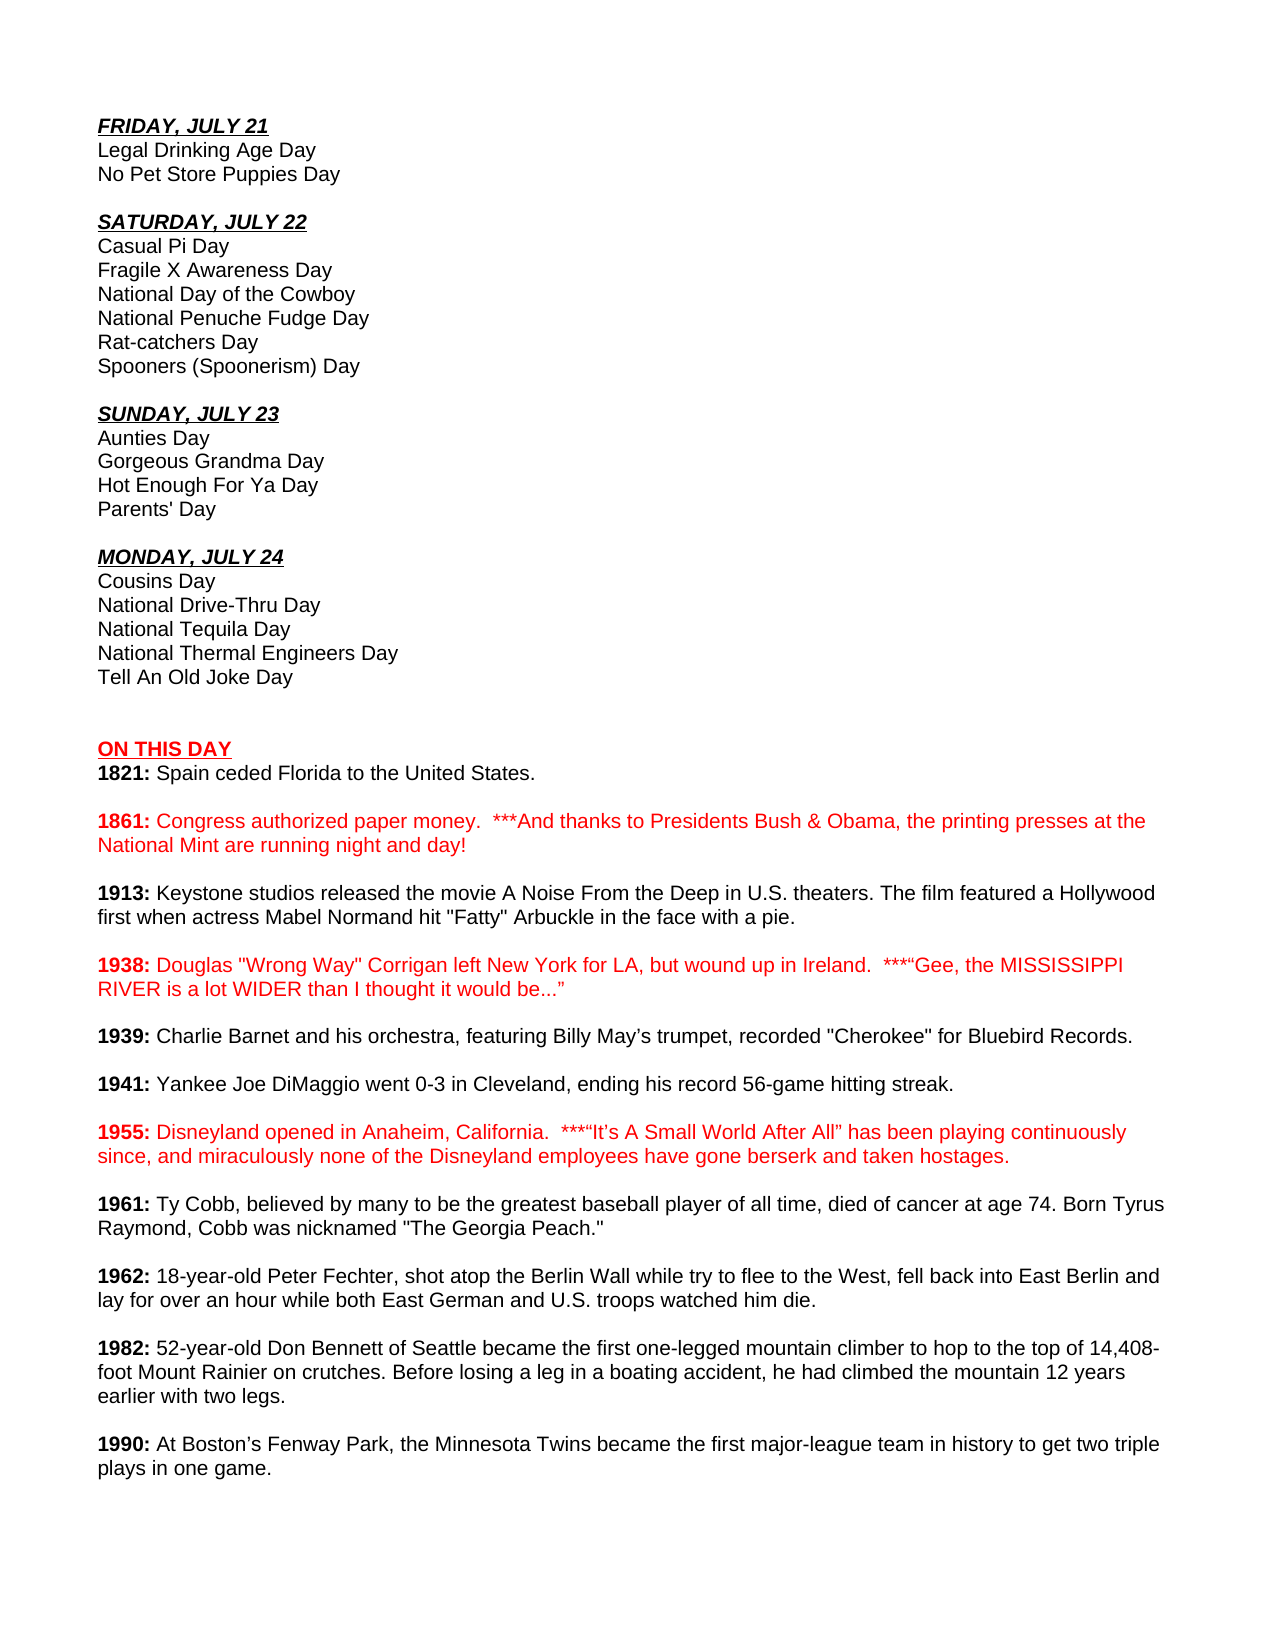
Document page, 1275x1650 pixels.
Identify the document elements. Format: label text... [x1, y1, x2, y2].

text Cousins Day National Drive-Thru Day National Tequila Day National Thermal Engineers Day Tell An Old Joke Day [97, 569, 1185, 689]
text 1861: Congress authorized paper money. ***And thanks to Presidents Bush & Obama, the printing presses at the National Mint are running night and day! [97, 809, 1185, 857]
text 1913: Keystone studios released the movie A Noise From the Deep in U.S. theaters. The film featured a Hollywood first when actress Mabel Normand hit "Fatty" Arbuckle in the face with a pie. [97, 881, 1185, 928]
text 1821: Spain ceded Florida to the United States. [97, 761, 1185, 785]
text 1941: Yankee Joe DiMaggio went 0-3 in Cleveland, ending his record 56-game hitting streak. [97, 1072, 1185, 1096]
text MONDAY, JULY 24 [97, 545, 1185, 569]
text 1961: Ty Cobb, believed by many to be the greatest baseball player of all time, died of cancer at age 74. Born Tyrus Raymond, Cobb was nicknamed "The Georgia Peach." [97, 1192, 1185, 1240]
text SATURDAY, JULY 22 [97, 210, 1185, 234]
text Casual Pi Day Fragile X Awareness Day National Day of the Cowboy National Penuche Fudge Day Rat-catchers Day Spooners (Spoonerism) Day [97, 234, 1185, 377]
text 1982: 52-year-old Don Bennett of Seattle became the first one-legged mountain climber to hop to the top of 14,408-foot Mount Rainier on crutches. Before losing a leg in a boating accident, he had climbed the mountain 12 years earlier with two legs. [97, 1336, 1185, 1408]
text 1962: 18-year-old Peter Fechter, shot atop the Berlin Wall while try to flee to the West, fell back into East Berlin and lay for over an hour while both East German and U.S. troops watched him die. [97, 1264, 1185, 1312]
text SUNDAY, JULY 23 [97, 401, 1185, 425]
text ON THIS DAY [97, 737, 1185, 761]
text Legal Drinking Age Day No Pet Store Puppies Day [97, 138, 1185, 186]
text 1955: Disneyland opened in Anaheim, California. ***“It’s A Small World After All” has been playing continuously since, and miraculously none of the Disneyland employees have gone berserk and taken hostages. [97, 1120, 1185, 1168]
text Aunties Day Gorgeous Grandma Day Hot Enough For Ya Day Parents' Day [97, 425, 1185, 521]
text 1938: Douglas "Wrong Way" Corrigan left New York for LA, but wound up in Ireland. ***“Gee, the MISSISSIPPI RIVER is a lot WIDER than I thought it would be...” [97, 952, 1185, 1000]
text 1939: Charlie Barnet and his orchestra, featuring Billy May’s trumpet, recorded "Cherokee" for Bluebird Records. [97, 1024, 1185, 1048]
text FRIDAY, JULY 21 [97, 114, 1185, 138]
text 1990: At Boston’s Fenway Park, the Minnesota Twins became the first major-league team in history to get two triple plays in one game. [97, 1432, 1185, 1479]
